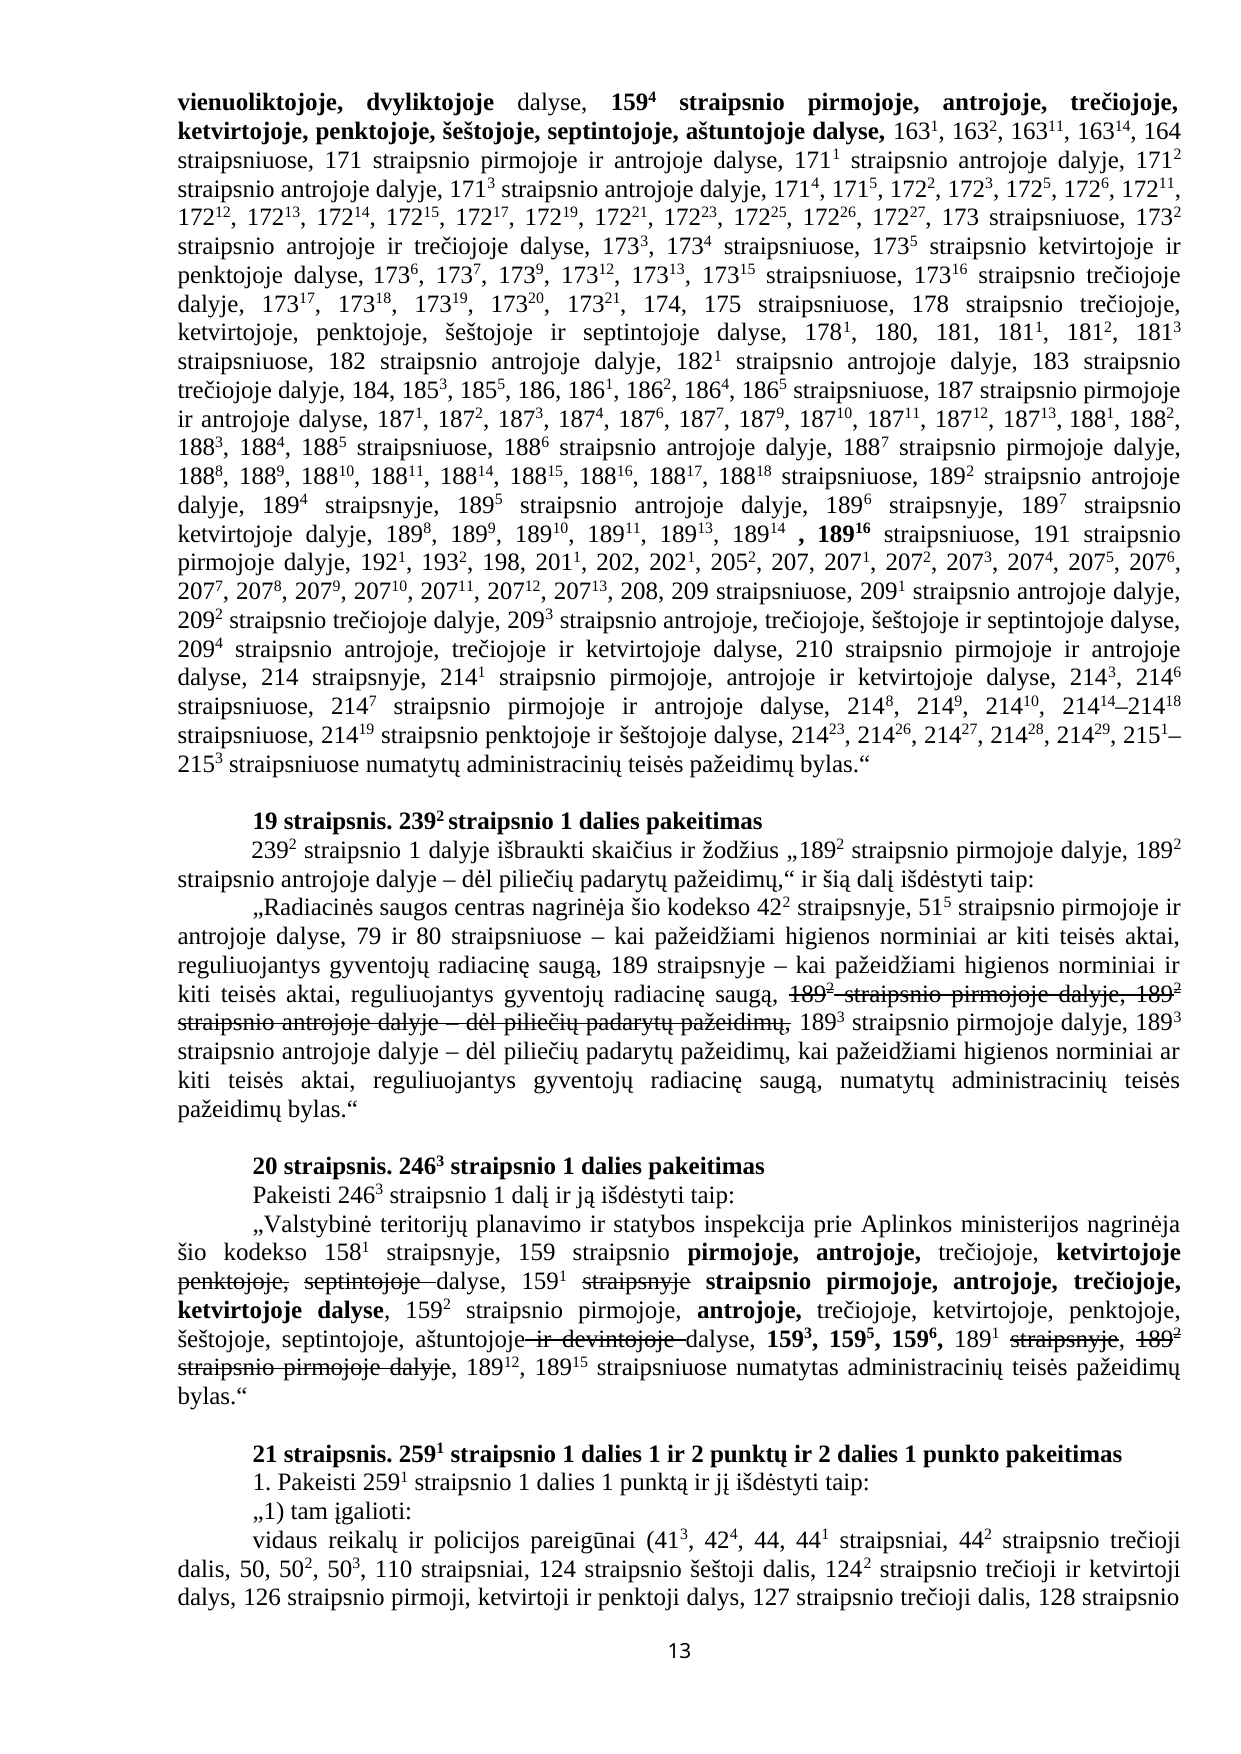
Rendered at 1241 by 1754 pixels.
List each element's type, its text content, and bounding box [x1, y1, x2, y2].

text 20 straipsnis. 2463 straipsnio 1 dalies pakeitimas [177, 1151, 1181, 1180]
text 21 straipsnis. 2591 straipsnio 1 dalies 1 ir 2 punktų ir 2 dalies 1 punkto pakeitimas [177, 1439, 1181, 1467]
text vidaus reikalų ir policijos pareigūnai (413, 424, 44, 441 straipsniai, 442 straipsnio trečioji dalis, 50, 502, 503, 110 straipsniai, 124 straipsnio šeštoji dalis, 1242 straipsnio trečioji ir ketvirtoji dalys, 126 straipsnio pirmoji, ketvirtoji ir penktoji dalys, 127 straipsnio trečioji dalis, 128 straipsnio [177, 1525, 1181, 1611]
text 2392 straipsnio 1 dalyje išbraukti skaičius ir žodžius „1892 straipsnio pirmojoje dalyje, 1892 straipsnio antrojoje dalyje – dėl piliečių padarytų pažeidimų,“ ir šią dalį išdėstyti taip: [177, 835, 1181, 892]
text vienuoliktojoje, dvyliktojoje dalyse, 1594 straipsnio pirmojoje, antrojoje, trečiojoje, ketvirtojoje, penktojoje, šeštojoje, septintojoje, aštuntojoje dalyse, 1631, 1632, 16311, 16314, 164 straipsniuose, 171 straipsnio pirmojoje ir antrojoje dalyse, 1711 straipsnio antrojoje dalyje, 1712 straipsnio antrojoje dalyje, 1713 straipsnio antrojoje dalyje, 1714, 1715, 1722, 1723, 1725, 1726, 17211, 17212, 17213, 17214, 17215, 17217, 17219, 17221, 17223, 17225, 17226, 17227, 173 straipsniuose, 1732 straipsnio antrojoje ir trečiojoje dalyse, 1733, 1734 straipsniuose, 1735 straipsnio ketvirtojoje ir penktojoje dalyse, 1736, 1737, 1739, 17312, 17313, 17315 straipsniuose, 17316 straipsnio trečiojoje dalyje, 17317, 17318, 17319, 17320, 17321, 174, 175 straipsniuose, 178 straipsnio trečiojoje, ketvirtojoje, penktojoje, šeštojoje ir septintojoje dalyse, 1781, 180, 181, 1811, 1812, 1813 straipsniuose, 182 straipsnio antrojoje dalyje, 1821 straipsnio antrojoje dalyje, 183 straipsnio trečiojoje dalyje, 184, 1853, 1855, 186, 1861, 1862, 1864, 1865 straipsniuose, 187 straipsnio pirmojoje ir antrojoje dalyse, 1871, 1872, 1873, 1874, 1876, 1877, 1879, 18710, 18711, 18712, 18713, 1881, 1882, 1883, 1884, 1885 straipsniuose, 1886 straipsnio antrojoje dalyje, 1887 straipsnio pirmojoje dalyje, 1888, 1889, 18810, 18811, 18814, 18815, 18816, 18817, 18818 straipsniuose, 1892 straipsnio antrojoje dalyje, 1894 straipsnyje, 1895 straipsnio antrojoje dalyje, 1896 straipsnyje, 1897 straipsnio ketvirtojoje dalyje, 1898, 1899, 18910, 18911, 18913, 18914 , 18916 straipsniuose, 191 straipsnio pirmojoje dalyje, 1921, 1932, 198, 2011, 202, 2021, 2052, 207, 2071, 2072, 2073, 2074, 2075, 2076, 2077, 2078, 2079, 20710, 20711, 20712, 20713, 208, 209 straipsniuose, 2091 straipsnio antrojoje dalyje, 2092 straipsnio trečiojoje dalyje, 2093 straipsnio antrojoje, trečiojoje, šeštojoje ir septintojoje dalyse, 2094 straipsnio antrojoje, trečiojoje ir ketvirtojoje dalyse, 210 straipsnio pirmojoje ir antrojoje dalyse, 214 straipsnyje, 2141 straipsnio pirmojoje, antrojoje ir ketvirtojoje dalyse, 2143, 2146 straipsniuose, 2147 straipsnio pirmojoje ir antrojoje dalyse, 2148, 2149, 21410, 21414–21418 straipsniuose, 21419 straipsnio penktojoje ir šeštojoje dalyse, 21423, 21426, 21427, 21428, 21429, 2151–2153 straipsniuose numatytų administracinių teisės pažeidimų bylas.“ [177, 87, 1181, 777]
text „1) tam įgalioti: [177, 1496, 1181, 1525]
text „Radiacinės saugos centras nagrinėja šio kodekso 422 straipsnyje, 515 straipsnio pirmojoje ir antrojoje dalyse, 79 ir 80 straipsniuose – kai pažeidžiami higienos norminiai ar kiti teisės aktai, reguliuojantys gyventojų radiacinę saugą, 189 straipsnyje – kai pažeidžiami higienos norminiai ir kiti teisės aktai, reguliuojantys gyventojų radiacinę saugą, 1892 straipsnio pirmojoje dalyje, 1892 straipsnio antrojoje dalyje – dėl piliečių padarytų pažeidimų, 1893 straipsnio pirmojoje dalyje, 1893 straipsnio antrojoje dalyje – dėl piliečių padarytų pažeidimų, kai pažeidžiami higienos norminiai ar kiti teisės aktai, reguliuojantys gyventojų radiacinę saugą, numatytų administracinių teisės pažeidimų bylas.“ [177, 892, 1181, 1122]
text 1. Pakeisti 2591 straipsnio 1 dalies 1 punktą ir jį išdėstyti taip: [177, 1467, 1181, 1496]
text Pakeisti 2463 straipsnio 1 dalį ir ją išdėstyti taip: [177, 1180, 1181, 1209]
text „Valstybinė teritorijų planavimo ir statybos inspekcija prie Aplinkos ministerijos nagrinėja šio kodekso 1581 straipsnyje, 159 straipsnio pirmojoje, antrojoje, trečiojoje, ketvirtojoje penktojoje, septintojoje dalyse, 1591 straipsnyje straipsnio pirmojoje, antrojoje, trečiojoje, ketvirtojoje dalyse, 1592 straipsnio pirmojoje, antrojoje, trečiojoje, ketvirtojoje, penktojoje, šeštojoje, septintojoje, aštuntojoje ir devintojoje dalyse, 1593, 1595, 1596, 1891 straipsnyje, 1892 straipsnio pirmojoje dalyje, 18912, 18915 straipsniuose numatytas administracinių teisės pažeidimų bylas.“ [177, 1209, 1181, 1410]
text 19 straipsnis. 2392 straipsnio 1 dalies pakeitimas [177, 806, 1181, 835]
